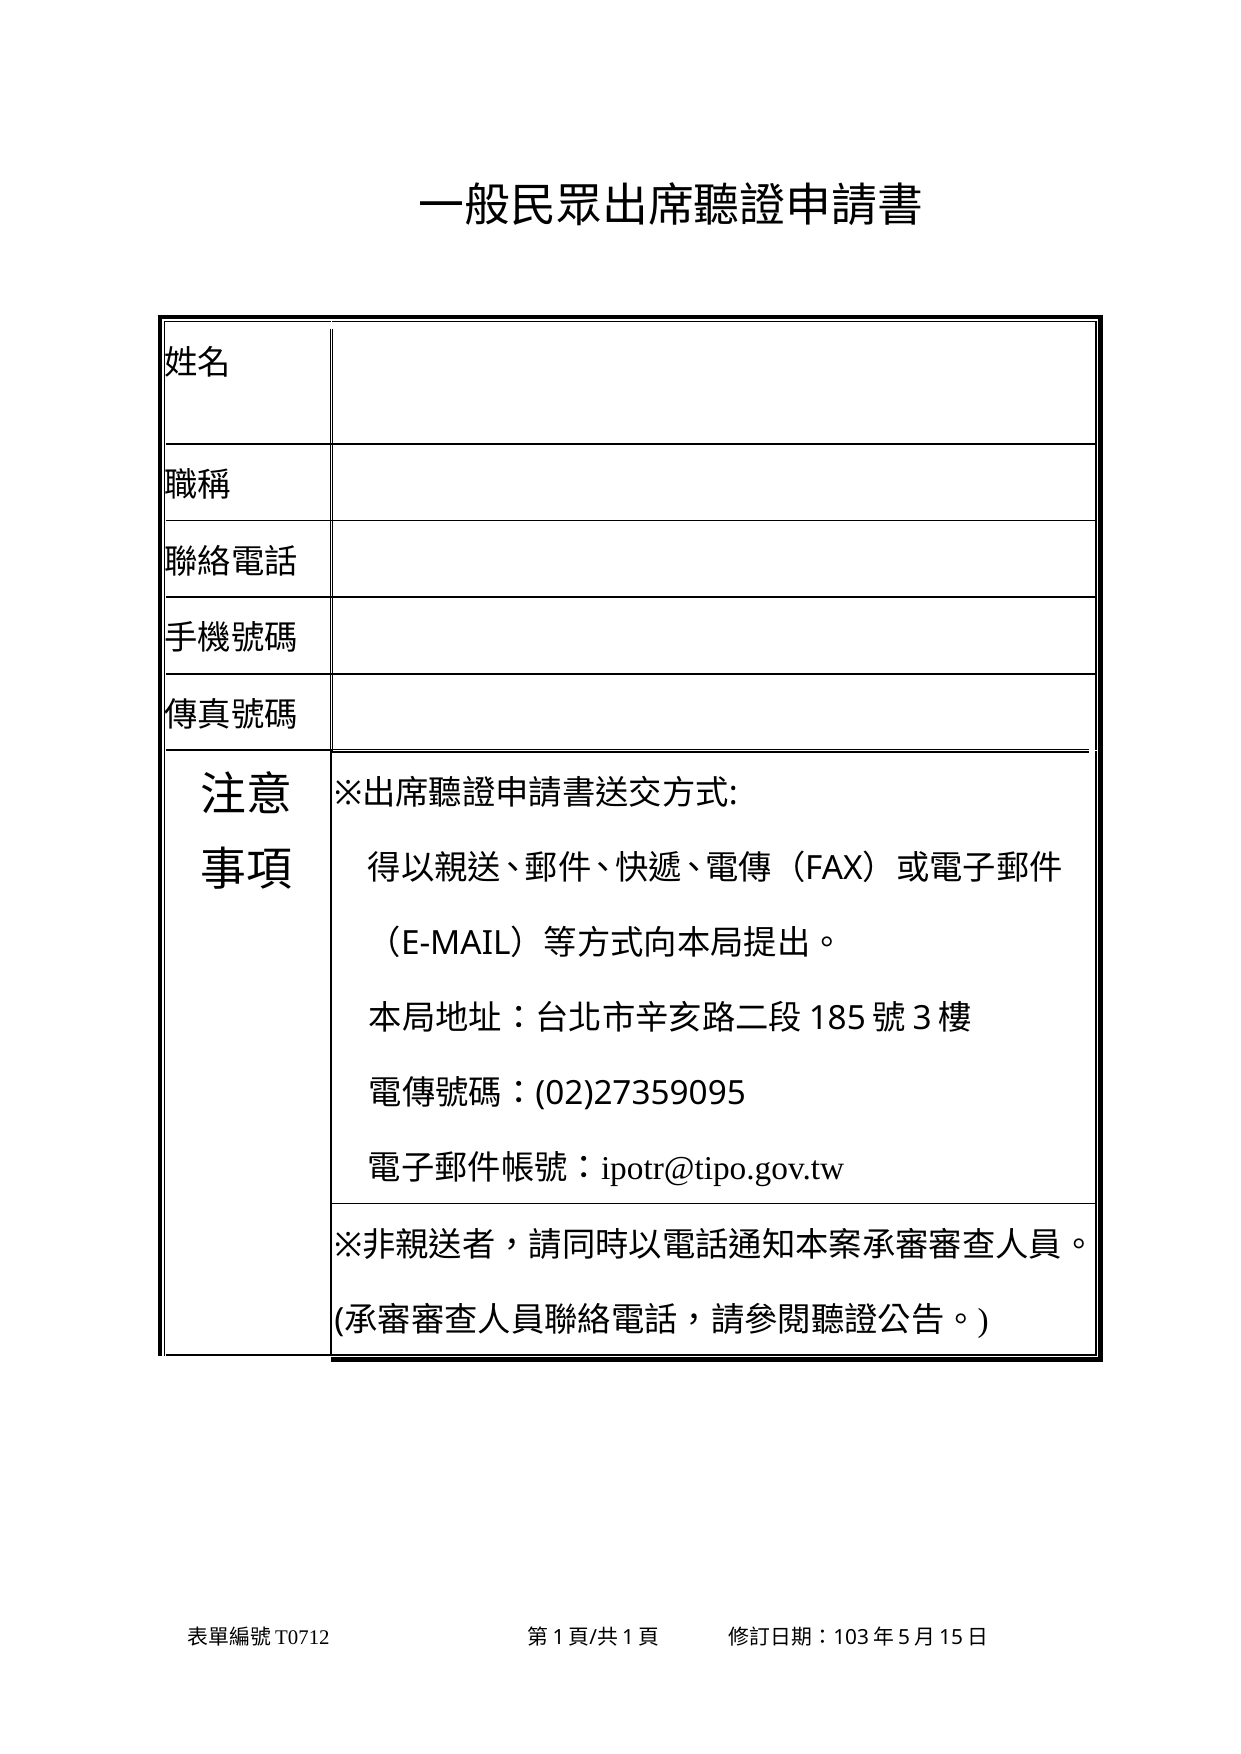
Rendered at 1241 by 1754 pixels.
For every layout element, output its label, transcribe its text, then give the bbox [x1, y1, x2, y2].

table_cell ※非親送者，請同時以電話通知本案承審審查人員。 (承審審查人員聯絡電話，請參閱聽證公告。) [332, 1204, 1095, 1354]
text 一般民眾出席聽證申請書 [254, 164, 1087, 239]
table_cell [333, 521, 1095, 596]
table_header 姓名 [165, 322, 331, 443]
table_cell 傳真號碼 [165, 674, 330, 749]
table_cell [333, 598, 1095, 673]
table_cell [333, 675, 1095, 749]
table_cell [333, 445, 1095, 520]
table_header [331, 322, 1095, 443]
table_cell ※出席聽證申請書送交方式: 得以親送、郵件、快遞、電傳（FAX）或電子郵件（E-MAIL）等方式向本局提出。 本局地址：台北市辛亥路二段185號3樓 電傳號碼：(02)27359095 電子郵件帳號：ipotr@tipo.gov.tw [332, 749, 1098, 1202]
table_cell 聯絡電話 [165, 521, 330, 596]
table_cell 職稱 [165, 444, 330, 520]
table_cell 手機號碼 [165, 597, 330, 673]
table_cell 注意 事項 [165, 750, 330, 1354]
